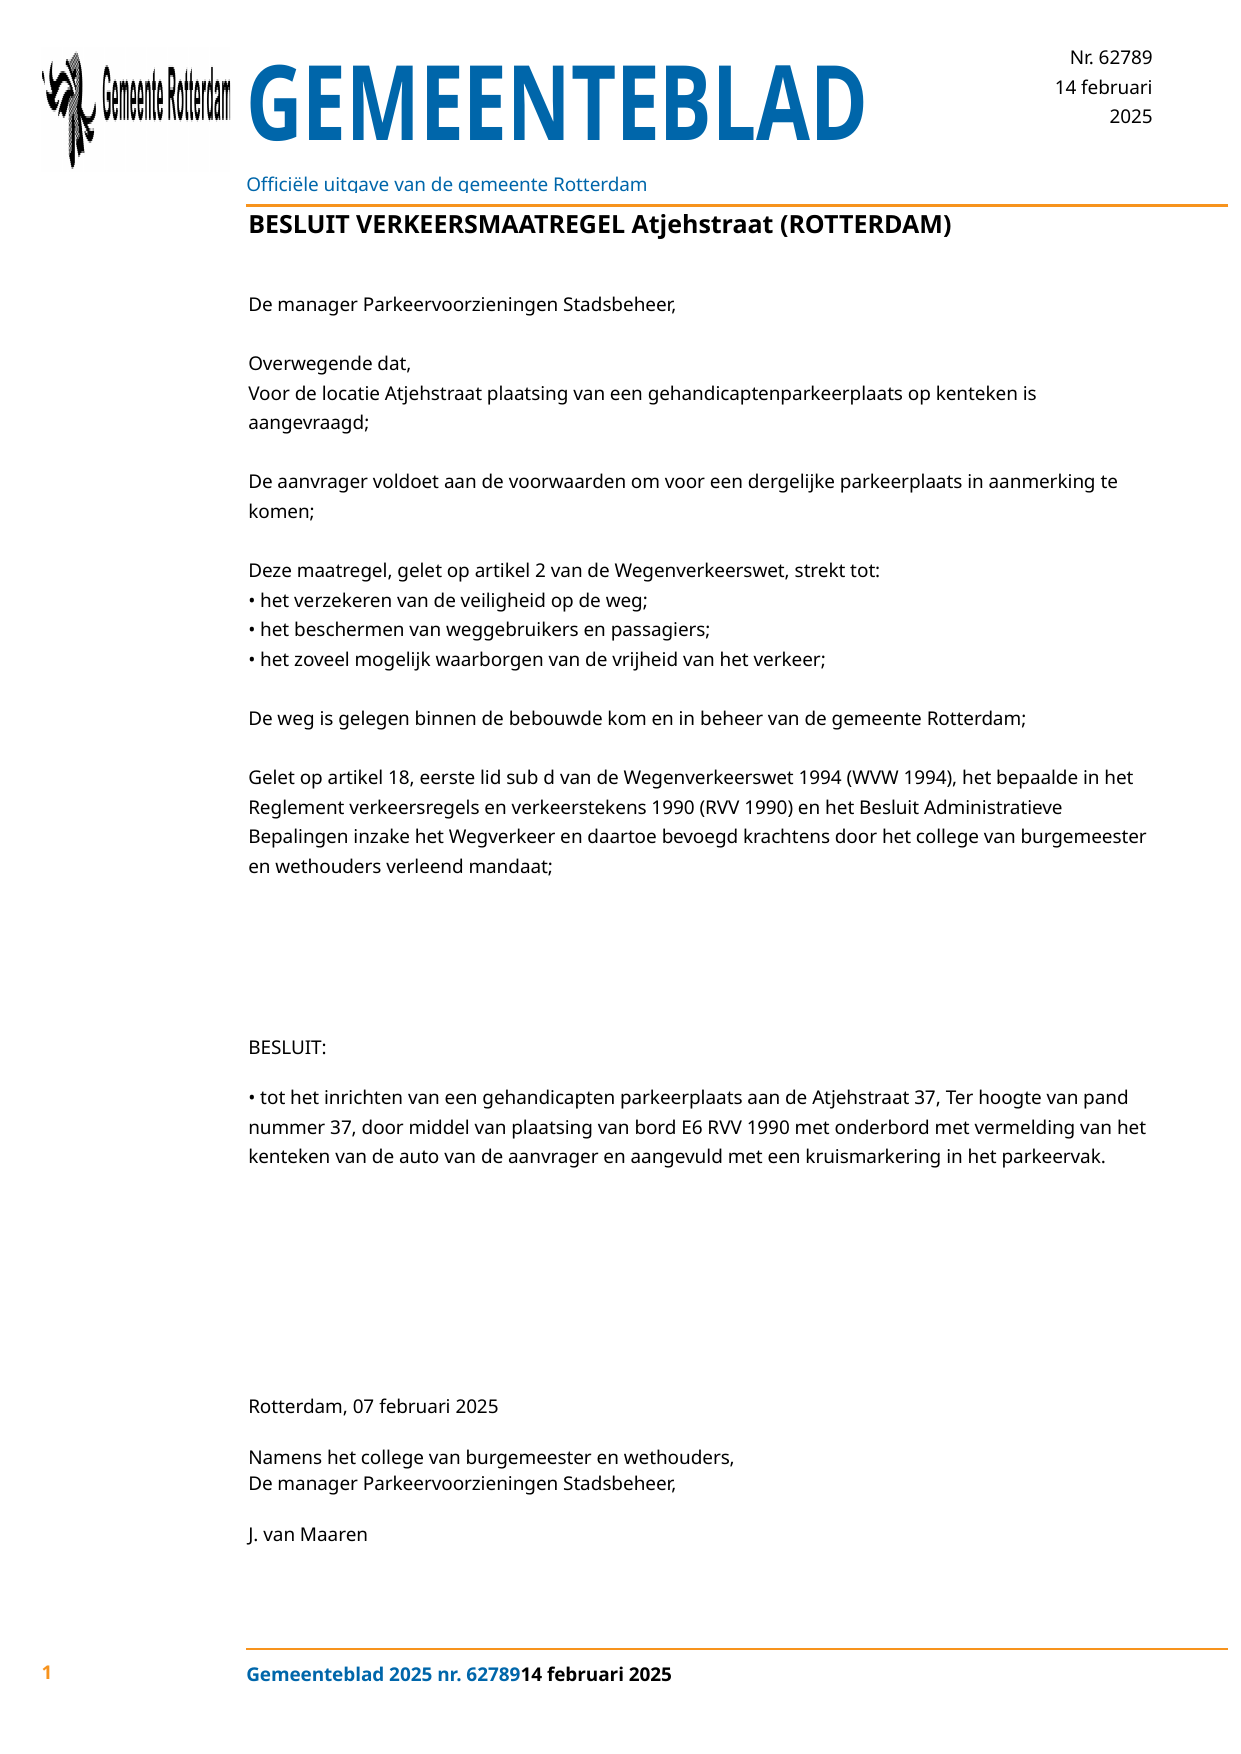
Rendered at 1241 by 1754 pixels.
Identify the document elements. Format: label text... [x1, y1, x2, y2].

text • het verzekeren van de veiligheid op de weg; [248, 587, 1152, 613]
text J. van Maaren [248, 1522, 1152, 1547]
text Overwegende dat, [248, 350, 1152, 376]
text Gelet op artikel 18, eerste lid sub d van de Wegenverkeerswet 1994 (WVW 1994), het bepaalde in het Reglement verkeersregels en verkeerstekens 1990 (RVV 1990) en het Besluit Administratieve Bepalingen inzake het Wegverkeer en daartoe bevoegd krachtens door het college van burgemeester en wethouders verleend mandaat; [248, 764, 1152, 879]
text Deze maatregel, gelet op artikel 2 van de Wegenverkeerswet, strekt tot: [248, 557, 1152, 583]
text • tot het inrichten van een gehandicapten parkeerplaats aan de Atjehstraat 37, Ter hoogte van pand nummer 37, door middel van plaatsing van bord E6 RVV 1990 met onderbord met vermelding van het kenteken van de auto van de aanvrager en aangevuld met een kruismarkering in het parkeervak. [248, 1084, 1152, 1169]
text De aanvrager voldoet aan de voorwaarden om voor een dergelijke parkeerplaats in aanmerking te komen; [248, 468, 1152, 524]
text Rotterdam, 07 februari 2025 [248, 1393, 1152, 1419]
picture [41, 47, 231, 172]
text Namens het college van burgemeester en wethouders, [248, 1444, 1152, 1470]
text BESLUIT VERKEERSMAATREGEL Atjehstraat (ROTTERDAM) [248, 207, 1152, 241]
text • het beschermen van weggebruikers en passagiers; [248, 616, 1152, 642]
text De manager Parkeervoorzieningen Stadsbeheer, [248, 1470, 1152, 1496]
text De weg is gelegen binnen de bebouwde kom en in beheer van de gemeente Rotterdam; [248, 705, 1152, 731]
text BESLUIT: [248, 1034, 1152, 1060]
text De manager Parkeervoorzieningen Stadsbeheer, [248, 291, 1152, 317]
text • het zoveel mogelijk waarborgen van de vrijheid van het verkeer; [248, 646, 1152, 672]
text Voor de locatie Atjehstraat plaatsing van een gehandicaptenparkeerplaats op kenteken is aangevraagd; [248, 380, 1152, 435]
